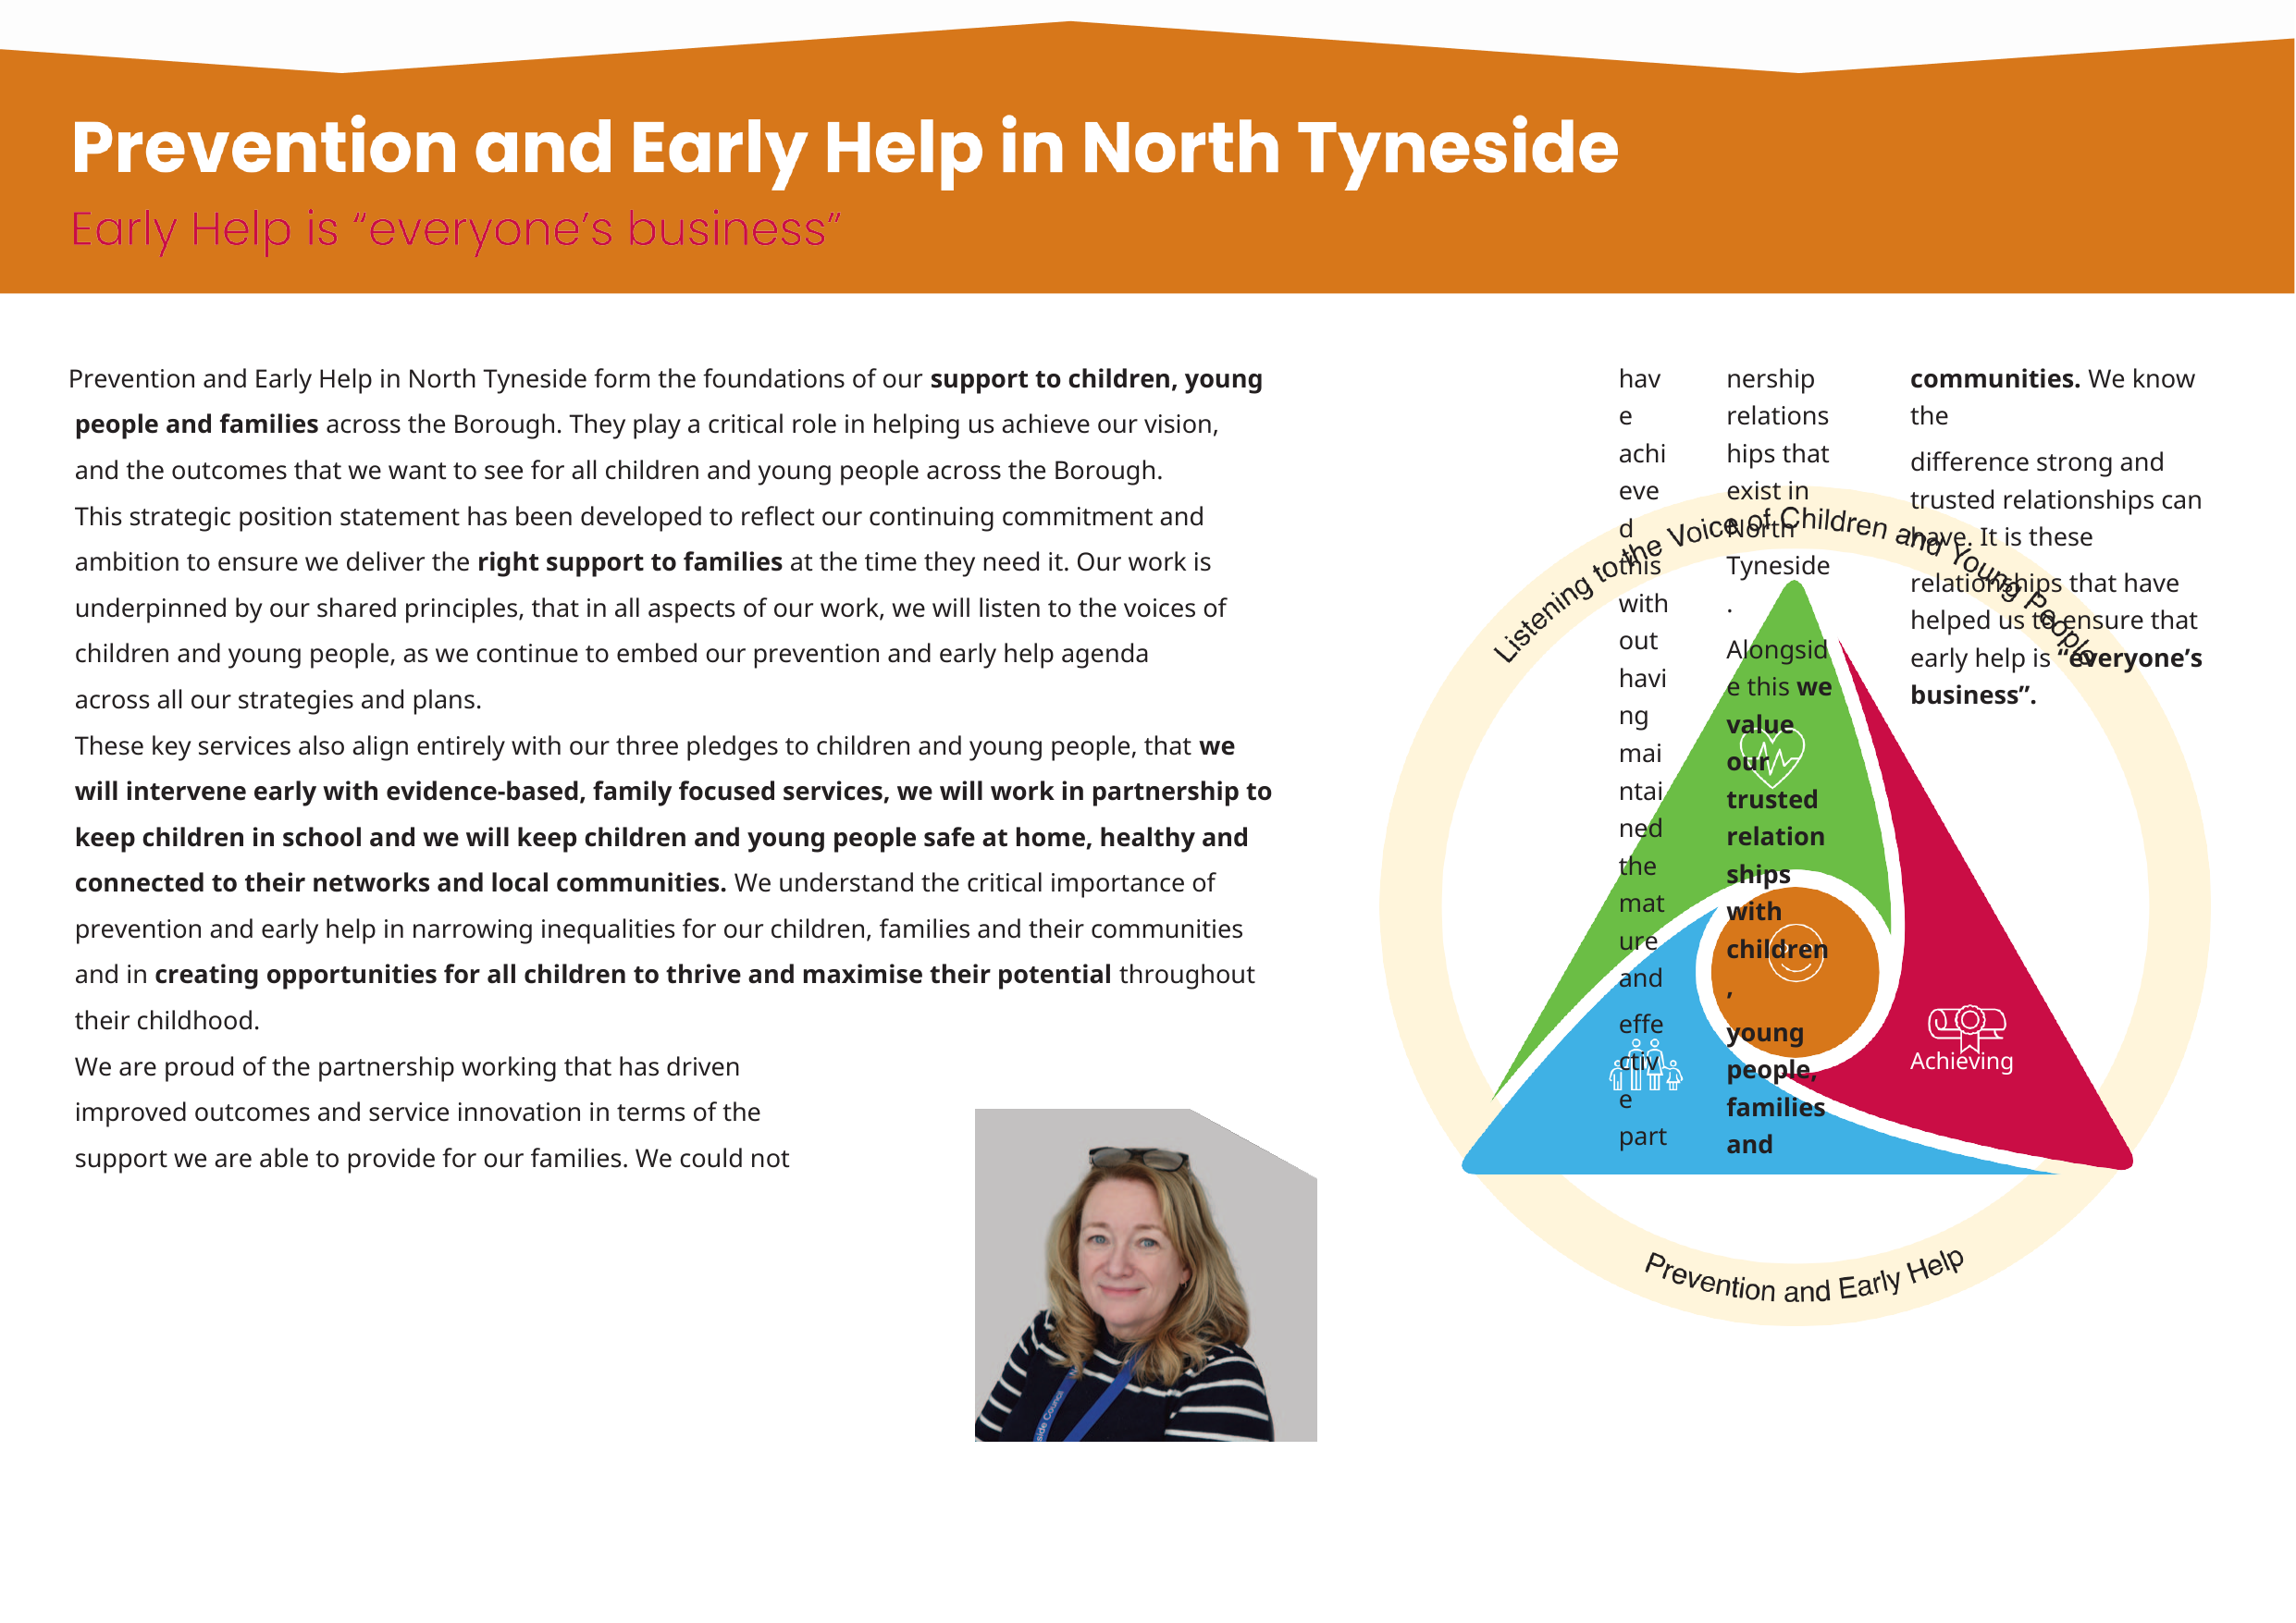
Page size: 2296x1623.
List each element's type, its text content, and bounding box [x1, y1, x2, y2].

text support we are able to provide for our families. We could not [75, 1140, 975, 1174]
text effective partnership relationships that exist in North Tyneside. [1726, 361, 1833, 491]
text keep children in school and we will keep children and young people safe at home, healthy and [75, 819, 1317, 854]
text underpinned by our shared principles, that in all aspects of our work, we will listen to the voices of [75, 590, 1317, 624]
text people and families across the Borough. They play a critical role in helping us achieve our vision, [75, 407, 1317, 441]
text relationships that have helped us to ensure that early help is “everyone’s business”. [2040, 565, 2227, 711]
text These key services also align entirely with our three pledges to children and young people, that we [75, 728, 1317, 762]
text prevention and early help in narrowing inequalities for our children, families and their communities [75, 911, 1317, 945]
text This strategic position statement has been developed to reflect our continuing commitment and [75, 498, 1317, 533]
text difference strong and trusted relationships can have. It is these [1910, 444, 2227, 553]
text Prevention and Early Help in North Tyneside form the foundations of our support to children, young [68, 361, 1317, 395]
text connected to their networks and local communities. We understand the critical importance of [75, 866, 1317, 900]
text have achieved this without having maintained the mature and [1618, 361, 1672, 525]
text will intervene early with evidence-based, family focused services, we will work in partnership to [75, 774, 1317, 807]
text and the outcomes that we want to see for all children and young people across the Borough. [75, 452, 1317, 486]
text [1249, 1140, 1317, 1174]
text We are proud of the partnership working that has driven [75, 1049, 1317, 1083]
text young people, families and communities. We know the [1910, 361, 2227, 433]
text their childhood. [75, 1002, 1317, 1037]
text children and young people, as we continue to embed our prevention and early help agenda [75, 636, 1317, 670]
text improved outcomes and service innovation in terms of the [75, 1095, 1317, 1129]
text across all our strategies and plans. [75, 682, 1317, 716]
text Achieving [2177, 1045, 2227, 1076]
text and in creating opportunities for all children to thrive and maximise their potential throughout [75, 957, 1317, 991]
text ambition to ensure we deliver the right support to families at the time they need it. Our work is [75, 545, 1317, 579]
